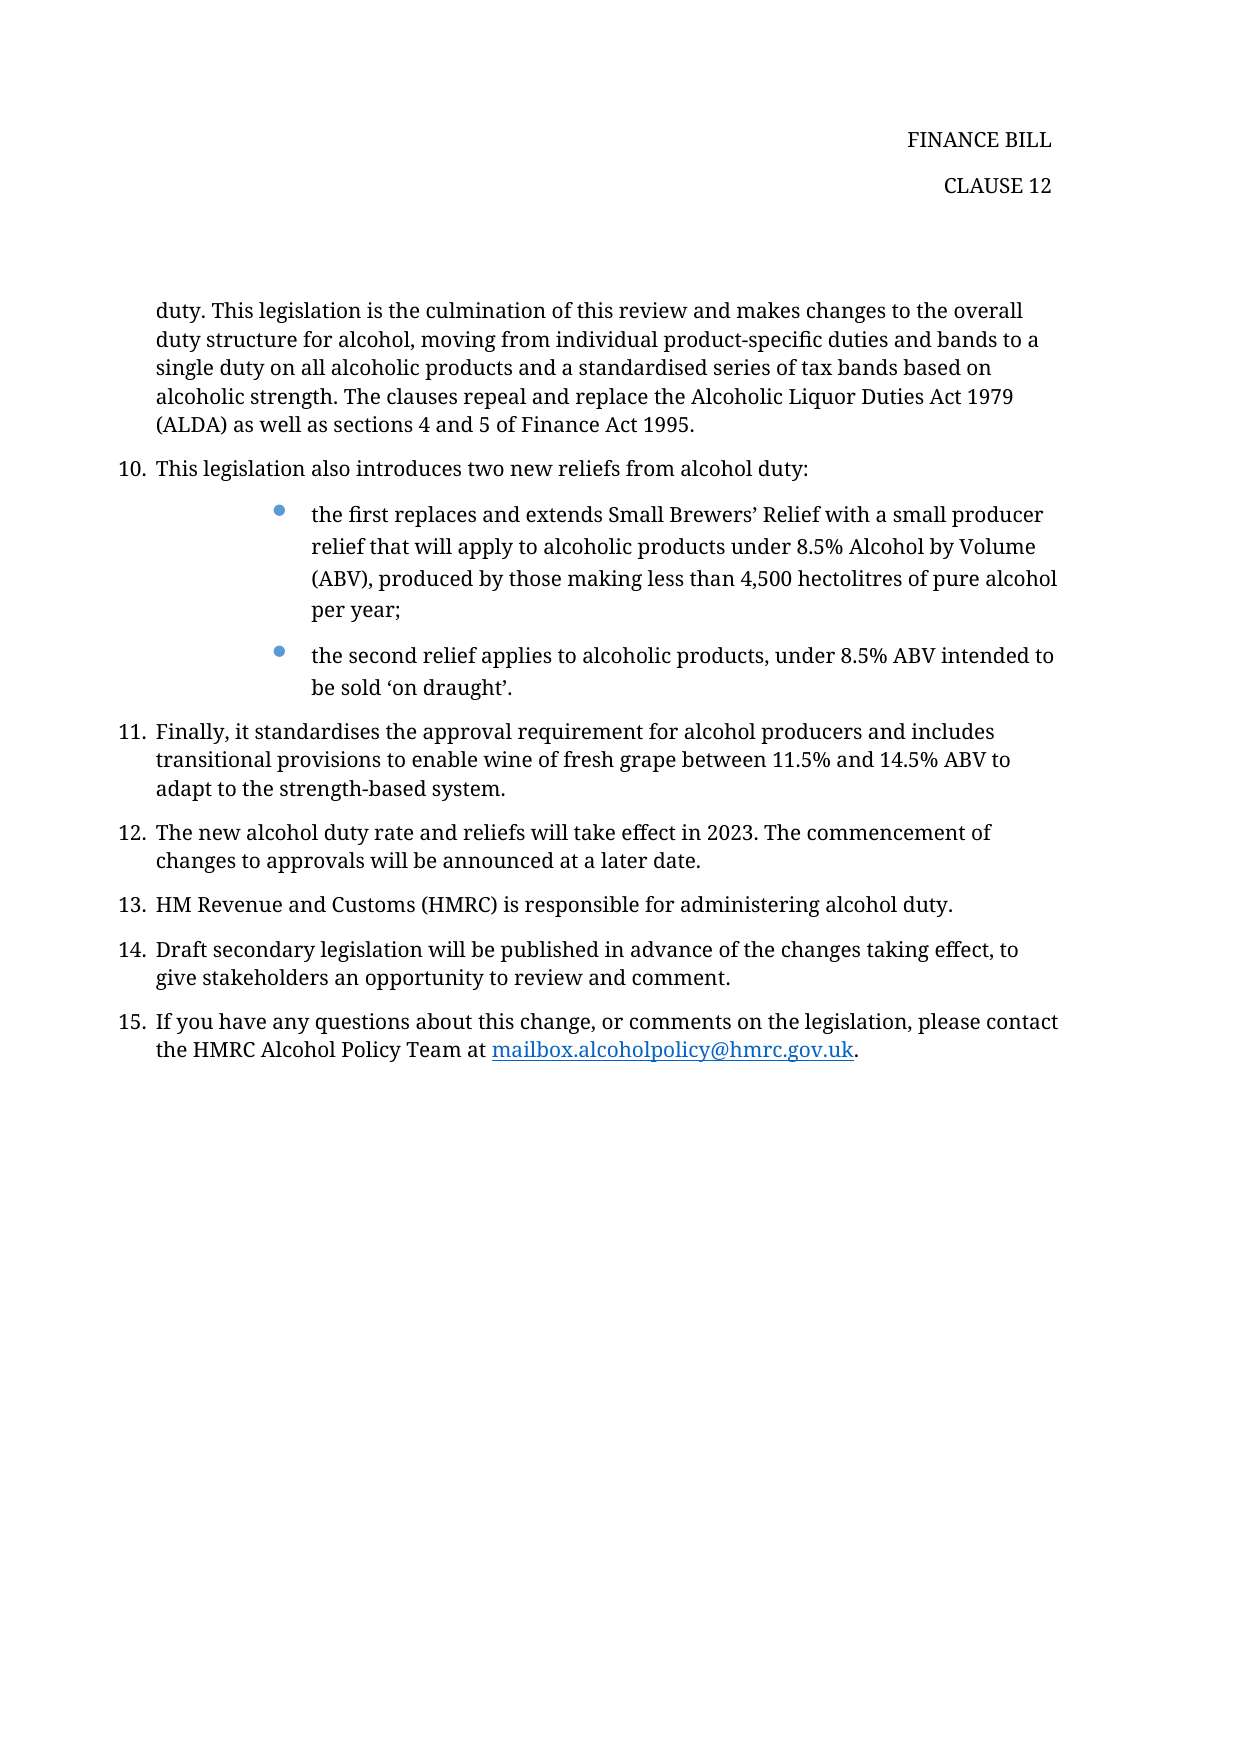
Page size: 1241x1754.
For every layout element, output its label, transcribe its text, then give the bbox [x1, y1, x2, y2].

list Draft secondary legislation will be published in advance of the changes taking effect, to give stakeholders an opportunity to review and comment. [118, 935, 1063, 992]
list The new alcohol duty rate and reliefs will take effect in 2023. The commencement of changes to approvals will be announced at a later date. [118, 818, 1063, 875]
list the second relief applies to alcoholic products, under 8.5% ABV intended to be sold ‘on draught’. [274, 639, 1063, 702]
list Finally, it standardises the approval requirement for alcohol producers and includes transitional provisions to enable wine of fresh grape between 11.5% and 14.5% ABV to adapt to the strength-based system. [118, 717, 1063, 802]
list HM Revenue and Customs (HMRC) is responsible for administering alcohol duty. [118, 891, 1063, 919]
list This legislation also introduces two new reliefs from alcohol duty: [118, 454, 1063, 483]
list If you have any questions about this change, or comments on the legislation, please contact the HMRC Alcohol Policy Team at mailbox.alcoholpolicy@hmrc.gov.uk. [118, 1007, 1063, 1064]
list the first replaces and extends Small Brewers’ Relief with a small producer relief that will apply to alcoholic products under 8.5% Alcohol by Volume (ABV), produced by those making less than 4,500 hectolitres of pure alcohol per year; [274, 498, 1063, 623]
list duty. This legislation is the culmination of this review and makes changes to the overall duty structure for alcohol, moving from individual product-specific duties and bands to a single duty on all alcoholic products and a standardised series of tax bands based on alcoholic strength. The clauses repeal and replace the Alcoholic Liquor Duties Act 1979 (ALDA) as well as sections 4 and 5 of Finance Act 1995. [118, 297, 1063, 439]
